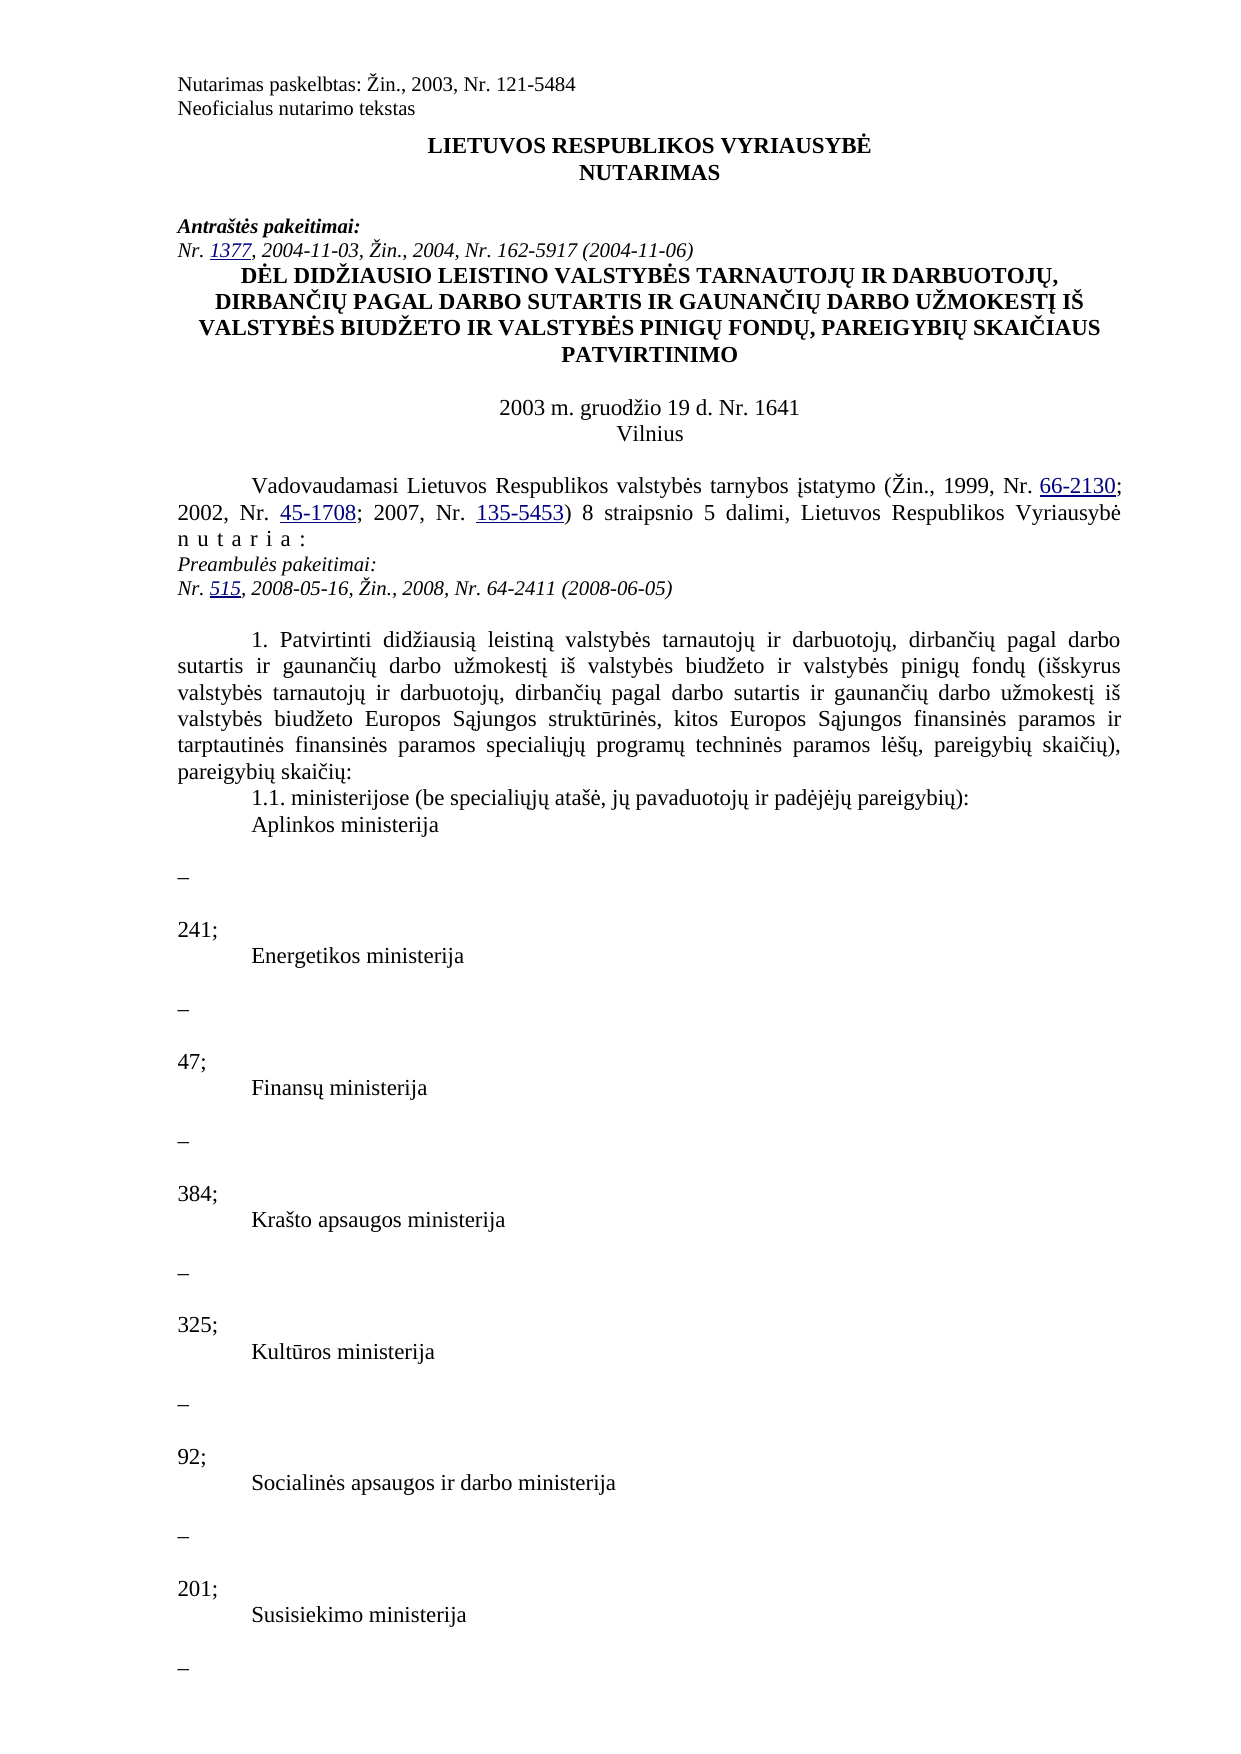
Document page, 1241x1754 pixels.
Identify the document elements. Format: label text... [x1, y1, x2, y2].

text Neoficialus nutarimo tekstas [177, 96, 1122, 120]
subtitle Nutarimas paskelbtas: Žin., 2003, Nr. 121-5484 [177, 72, 1122, 96]
text Antraštės pakeitimai: [177, 214, 1122, 238]
text Preambulės pakeitimai: [177, 552, 1122, 576]
text nutarimas [177, 158, 1122, 185]
text 1. Patvirtinti didžiausią leistiną valstybės tarnautojų ir darbuotojų, dirbančių pagal darbo sutartis ir gaunančių darbo užmokestį iš valstybės biudžeto ir valstybės pinigų fondų (išskyrus valstybės tarnautojų ir darbuotojų, dirbančių pagal darbo sutartis ir gaunančių darbo užmokestį iš valstybės biudžeto Europos Sąjungos struktūrinės, kitos Europos Sąjungos finansinės paramos ir tarptautinės finansinės paramos specialiųjų programų techninės paramos lėšų, pareigybių skaičių), pareigybių skaičių: [177, 626, 1122, 784]
text Dėl didžiausio leistino valstybės tarnautojų ir darbuotojų, dirbančių pagal darbo sutartis ir gaunančių darbo užmokestį iš valstybės biudžeto ir valstybės pinigų fondų, pareigybių skaičiaus patvirtinimo [177, 262, 1122, 367]
text Vadovaudamasi Lietuvos Respublikos valstybės tarnybos įstatymo (Žin., 1999, Nr. 66-2130; 2002, Nr. 45-1708; 2007, Nr. 135-5453) 8 straipsnio 5 dalimi, Lietuvos Respublikos Vyriausybė nutaria: [177, 473, 1122, 552]
text Nr. 515, 2008-05-16, Žin., 2008, Nr. 64-2411 (2008-06-05) [177, 576, 1122, 600]
text Nr. 1377, 2004-11-03, Žin., 2004, Nr. 162-5917 (2004-11-06) [177, 238, 1122, 262]
text Finansų ministerija – 384; [177, 1074, 974, 1206]
text Energetikos ministerija – 47; [177, 942, 974, 1074]
text Susisiekimo ministerija – [177, 1601, 974, 1680]
text 1.1. ministerijose (be specialiųjų atašė, jų pavaduotojų ir padėjėjų pareigybių): [177, 784, 1122, 811]
text Kultūros ministerija – 92; [177, 1338, 974, 1469]
text Krašto apsaugos ministerija – 325; [177, 1206, 974, 1338]
text Vilnius [177, 420, 1122, 446]
text 2003 m. gruodžio 19 d. Nr. 1641 [177, 393, 1122, 420]
text Socialinės apsaugos ir darbo ministerija – 201; [177, 1469, 974, 1601]
text Aplinkos ministerija – 241; [177, 811, 974, 942]
subtitle Lietuvos Respublikos Vyriausybė [177, 132, 1122, 158]
